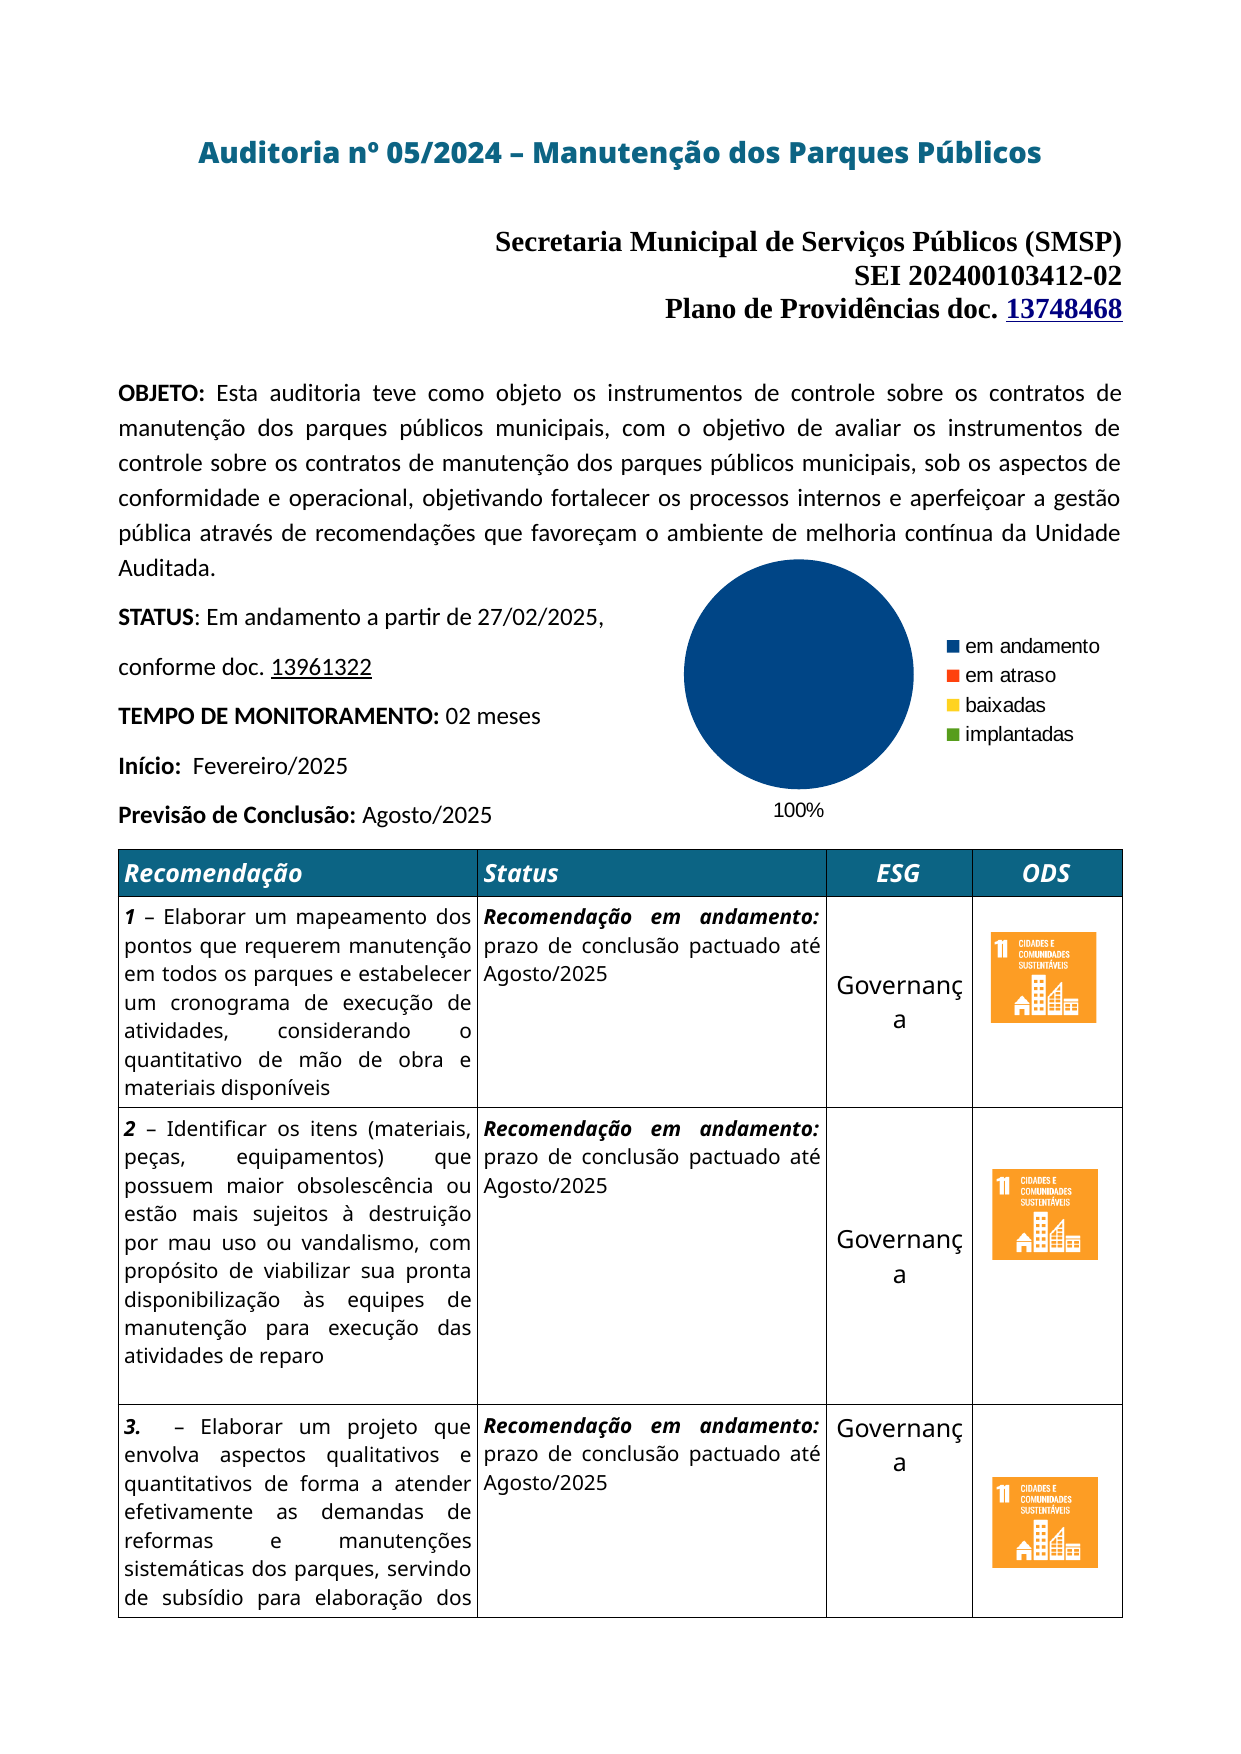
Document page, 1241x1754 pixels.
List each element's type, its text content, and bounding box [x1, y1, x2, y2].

picture [990, 932, 1097, 1023]
table_header Status [478, 850, 826, 896]
table_cell Recomendação em andamento: prazo de conclusão pactuado até Agosto/2025 [478, 1108, 826, 1404]
table_cell [973, 1108, 1122, 1404]
text OBJETO: Esta auditoria teve como objeto os instrumentos de controle sobre os contratos de manutenção dos parques públicos municipais, com o objetivo de avaliar os instrumentos de controle sobre os contratos de manutenção dos parques públicos municipais, sob os aspectos de conformidade e operacional, objetivando fortalecer os processos internos e aperfeiçoar a gestão pública através de recomendações que favoreçam o ambiente de melhoria contínua da Unidade Auditada. [118, 377, 1122, 582]
text Previsão de Conclusão: Agosto/2025 [118, 799, 1122, 830]
table_cell [973, 897, 1122, 1107]
table_cell Governança [827, 897, 972, 1107]
table_header ODS [973, 850, 1122, 896]
table_cell 2 – Identificar os itens (materiais, peças, equipamentos) que possuem maior obsolescência ou estão mais sujeitos à destruição por mau uso ou vandalismo, com propósito de viabilizar sua pronta disponibilização às equipes de manutenção para execução das atividades de reparo [119, 1108, 477, 1404]
picture [992, 1169, 1098, 1260]
table_cell Governança [827, 1108, 972, 1404]
table_cell [973, 1405, 1122, 1617]
text SEI 202400103412-02 [118, 258, 1122, 292]
text Secretaria Municipal de Serviços Públicos (SMSP) [118, 224, 1122, 258]
table_header ESG [827, 850, 972, 896]
text Início: Fevereiro/2025 [118, 750, 657, 781]
table_cell 1 – Elaborar um mapeamento dos pontos que requerem manutenção em todos os parques e estabelecer um cronograma de execução de atividades, considerando o quantitativo de mão de obra e materiais disponíveis [119, 897, 477, 1107]
table_cell 3. – Elaborar um projeto que envolva aspectos qualitativos e quantitativos de forma a atender efetivamente as demandas de reformas e manutenções sistemáticas dos parques, servindo de subsídio para elaboração dos [119, 1405, 477, 1617]
text TEMPO DE MONITORAMENTO: 02 meses [118, 700, 657, 731]
table_cell Recomendação em andamento: prazo de conclusão pactuado até Agosto/2025 [478, 1405, 826, 1617]
text conforme doc. 13961322 [118, 651, 657, 681]
table_cell Governança [827, 1405, 972, 1617]
table_header Recomendação [119, 850, 477, 896]
picture [992, 1477, 1098, 1568]
text Plano de Providências doc. 13748468 [118, 292, 1122, 325]
subtitle Auditoria nº 05/2024 – Manutenção dos Parques Públicos [118, 133, 1122, 172]
table_cell Recomendação em andamento: prazo de conclusão pactuado até Agosto/2025 [478, 897, 826, 1107]
text STATUS: Em andamento a partir de 27/02/2025, [118, 601, 657, 632]
